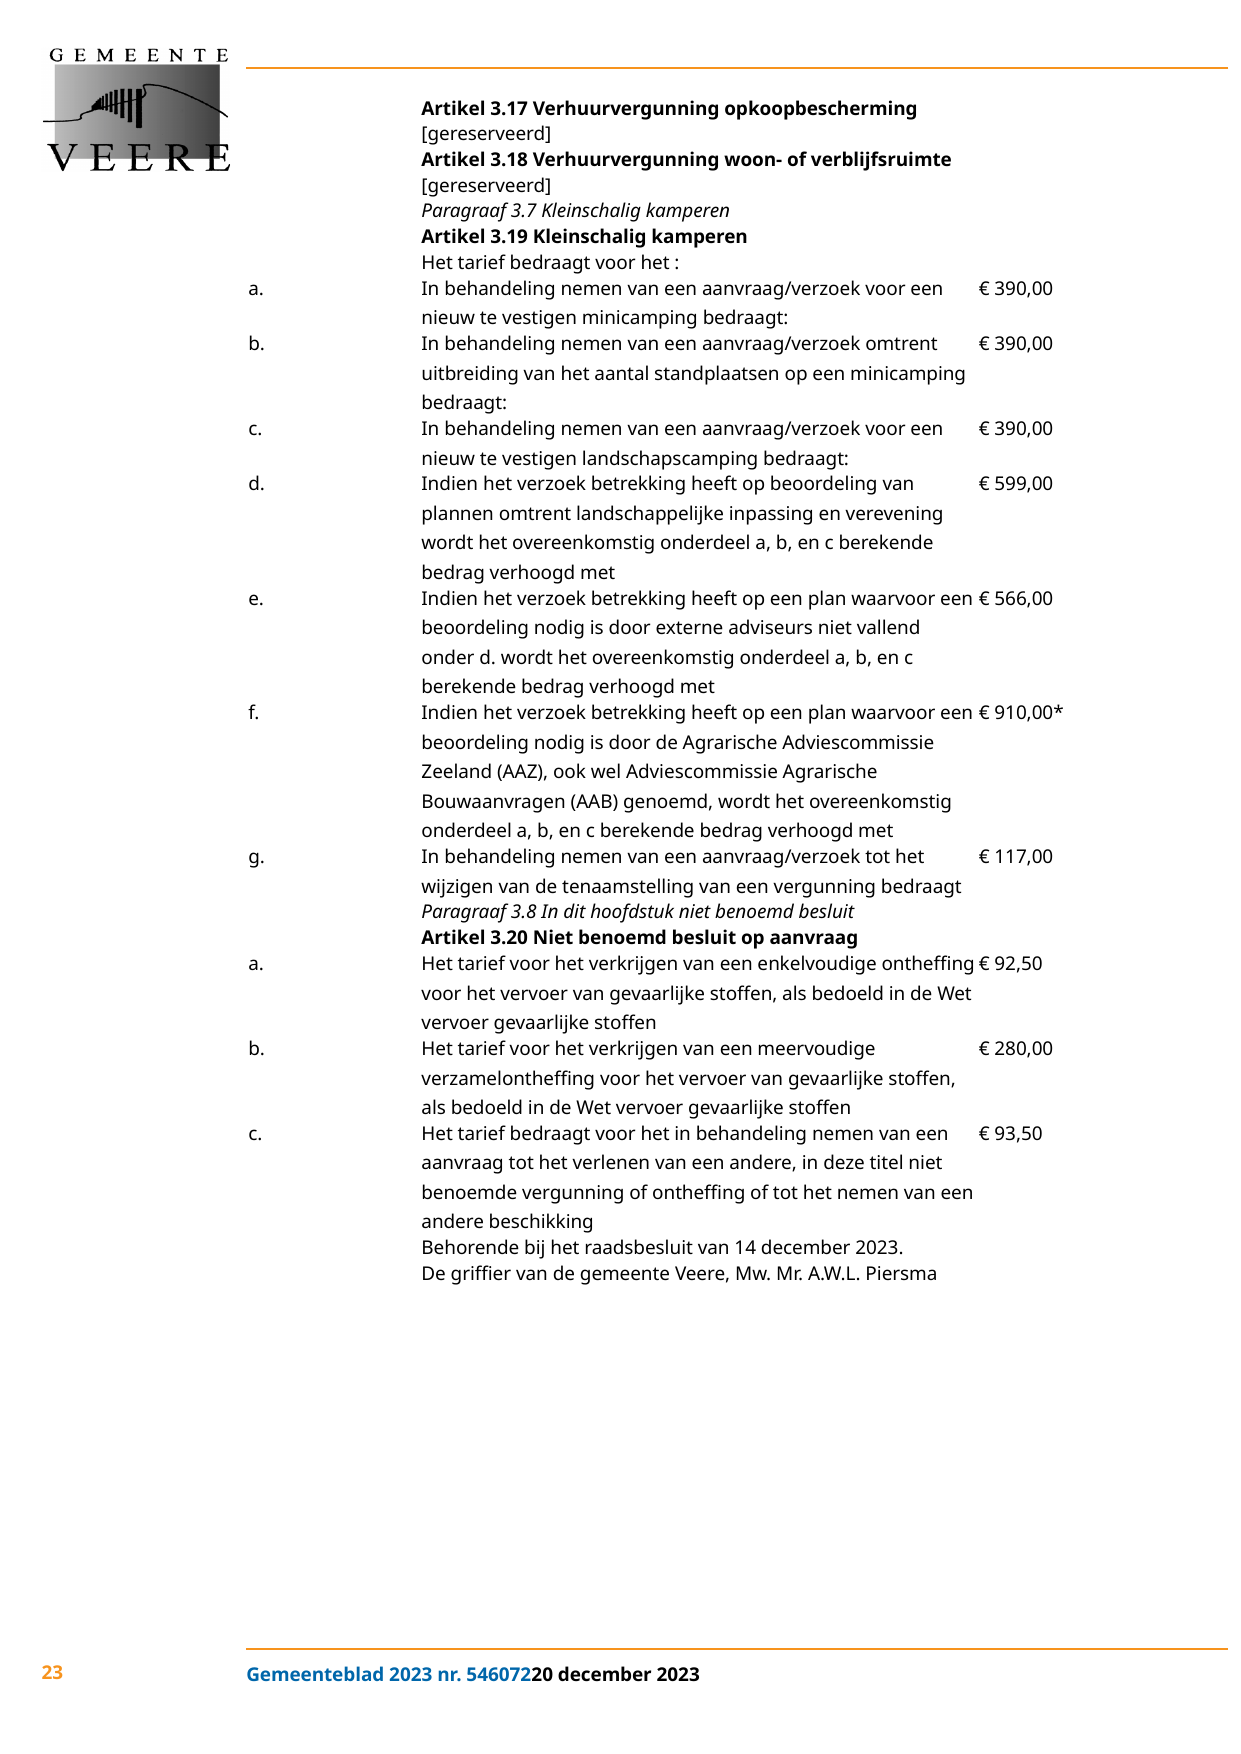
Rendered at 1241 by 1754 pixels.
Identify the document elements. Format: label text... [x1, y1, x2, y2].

table_cell € 390,00 [979, 275, 1152, 330]
table_cell € 910,00* [979, 699, 1152, 843]
table_cell € 390,00 [979, 330, 1152, 415]
table_cell In behandeling nemen van een aanvraag/verzoek voor een nieuw te vestigen minicamping bedraagt: [421, 275, 978, 330]
table_cell € 280,00 [979, 1035, 1152, 1120]
table_cell Paragraaf 3.8 In dit hoofdstuk niet benoemd besluit [421, 899, 978, 924]
table_cell [248, 249, 421, 275]
table_cell c. [248, 415, 421, 470]
table_cell Indien het verzoek betrekking heeft op een plan waarvoor een beoordeling nodig is door de Agrarische Adviescommissie Zeeland (AAZ), ook wel Adviescommissie Agrarische Bouwaanvragen (AAB) genoemd, wordt het overeenkomstig onderdeel a, b, en c berekende bedrag verhoogd met [421, 699, 978, 843]
table_cell Artikel 3.20 Niet benoemd besluit op aanvraag [421, 925, 978, 950]
table_cell Indien het verzoek betrekking heeft op een plan waarvoor een beoordeling nodig is door externe adviseurs niet vallend onder d. wordt het overeenkomstig onderdeel a, b, en c berekende bedrag verhoogd met [421, 585, 978, 699]
table_cell [248, 1260, 421, 1286]
table_cell De griffier van de gemeente Veere, Mw. Mr. A.W.L. Piersma [421, 1260, 978, 1286]
table_cell Artikel 3.17 Verhuurvergunning opkoopbescherming [421, 95, 978, 121]
table_cell Het tarief voor het verkrijgen van een enkelvoudige ontheffing voor het vervoer van gevaarlijke stoffen, als bedoeld in de Wet vervoer gevaarlijke stoffen [421, 950, 978, 1035]
table_cell [248, 146, 421, 172]
table_cell c. [248, 1120, 421, 1234]
table_cell In behandeling nemen van een aanvraag/verzoek voor een nieuw te vestigen landschapscamping bedraagt: [421, 415, 978, 470]
table_cell e. [248, 585, 421, 699]
table_cell a. [248, 950, 421, 1035]
table_cell Paragraaf 3.7 Kleinschalig kamperen [421, 198, 978, 223]
table_cell Behorende bij het raadsbesluit van 14 december 2023. [421, 1235, 978, 1260]
table_cell Het tarief bedraagt voor het in behandeling nemen van een aanvraag tot het verlenen van een andere, in deze titel niet benoemde vergunning of ontheffing of tot het nemen van een andere beschikking [421, 1120, 978, 1234]
table_cell In behandeling nemen van een aanvraag/verzoek tot het wijzigen van de tenaamstelling van een vergunning bedraagt [421, 844, 978, 899]
table_cell d. [248, 470, 421, 585]
table_cell [979, 1235, 1152, 1260]
table_cell Artikel 3.19 Kleinschalig kamperen [421, 224, 978, 249]
table_cell [979, 95, 1152, 121]
table_cell [979, 224, 1152, 249]
table_cell g. [248, 844, 421, 899]
table_cell [gereserveerd] [421, 172, 978, 198]
table_cell [248, 172, 421, 198]
table_cell f. [248, 699, 421, 843]
table_cell b. [248, 1035, 421, 1120]
table_cell [979, 146, 1152, 172]
table_cell [248, 899, 421, 924]
table_cell [979, 198, 1152, 223]
table_cell b. [248, 330, 421, 415]
picture [41, 47, 231, 172]
table_cell [248, 1235, 421, 1260]
table_cell [979, 1260, 1152, 1286]
table_cell [248, 224, 421, 249]
table_cell Indien het verzoek betrekking heeft op beoordeling van plannen omtrent landschappelijke inpassing en verevening wordt het overeenkomstig onderdeel a, b, en c berekende bedrag verhoogd met [421, 470, 978, 585]
table_cell In behandeling nemen van een aanvraag/verzoek omtrent uitbreiding van het aantal standplaatsen op een minicamping bedraagt: [421, 330, 978, 415]
table_cell [248, 95, 421, 121]
table_cell [979, 925, 1152, 950]
table_cell € 599,00 [979, 470, 1152, 585]
table_cell [248, 198, 421, 223]
table_cell [979, 172, 1152, 198]
table_cell [248, 925, 421, 950]
table_cell a. [248, 275, 421, 330]
table_cell [248, 121, 421, 146]
table_cell [979, 899, 1152, 924]
table_cell € 93,50 [979, 1120, 1152, 1234]
table_cell Artikel 3.18 Verhuurvergunning woon- of verblijfsruimte [421, 146, 978, 172]
table_cell € 117,00 [979, 844, 1152, 899]
table_cell [979, 121, 1152, 146]
table_cell € 390,00 [979, 415, 1152, 470]
table_cell € 566,00 [979, 585, 1152, 699]
table_cell [gereserveerd] [421, 121, 978, 146]
table_cell € 92,50 [979, 950, 1152, 1035]
table_cell [979, 249, 1152, 275]
table_cell Het tarief bedraagt voor het : [421, 249, 978, 275]
table_cell Het tarief voor het verkrijgen van een meervoudige verzamelontheffing voor het vervoer van gevaarlijke stoffen, als bedoeld in de Wet vervoer gevaarlijke stoffen [421, 1035, 978, 1120]
